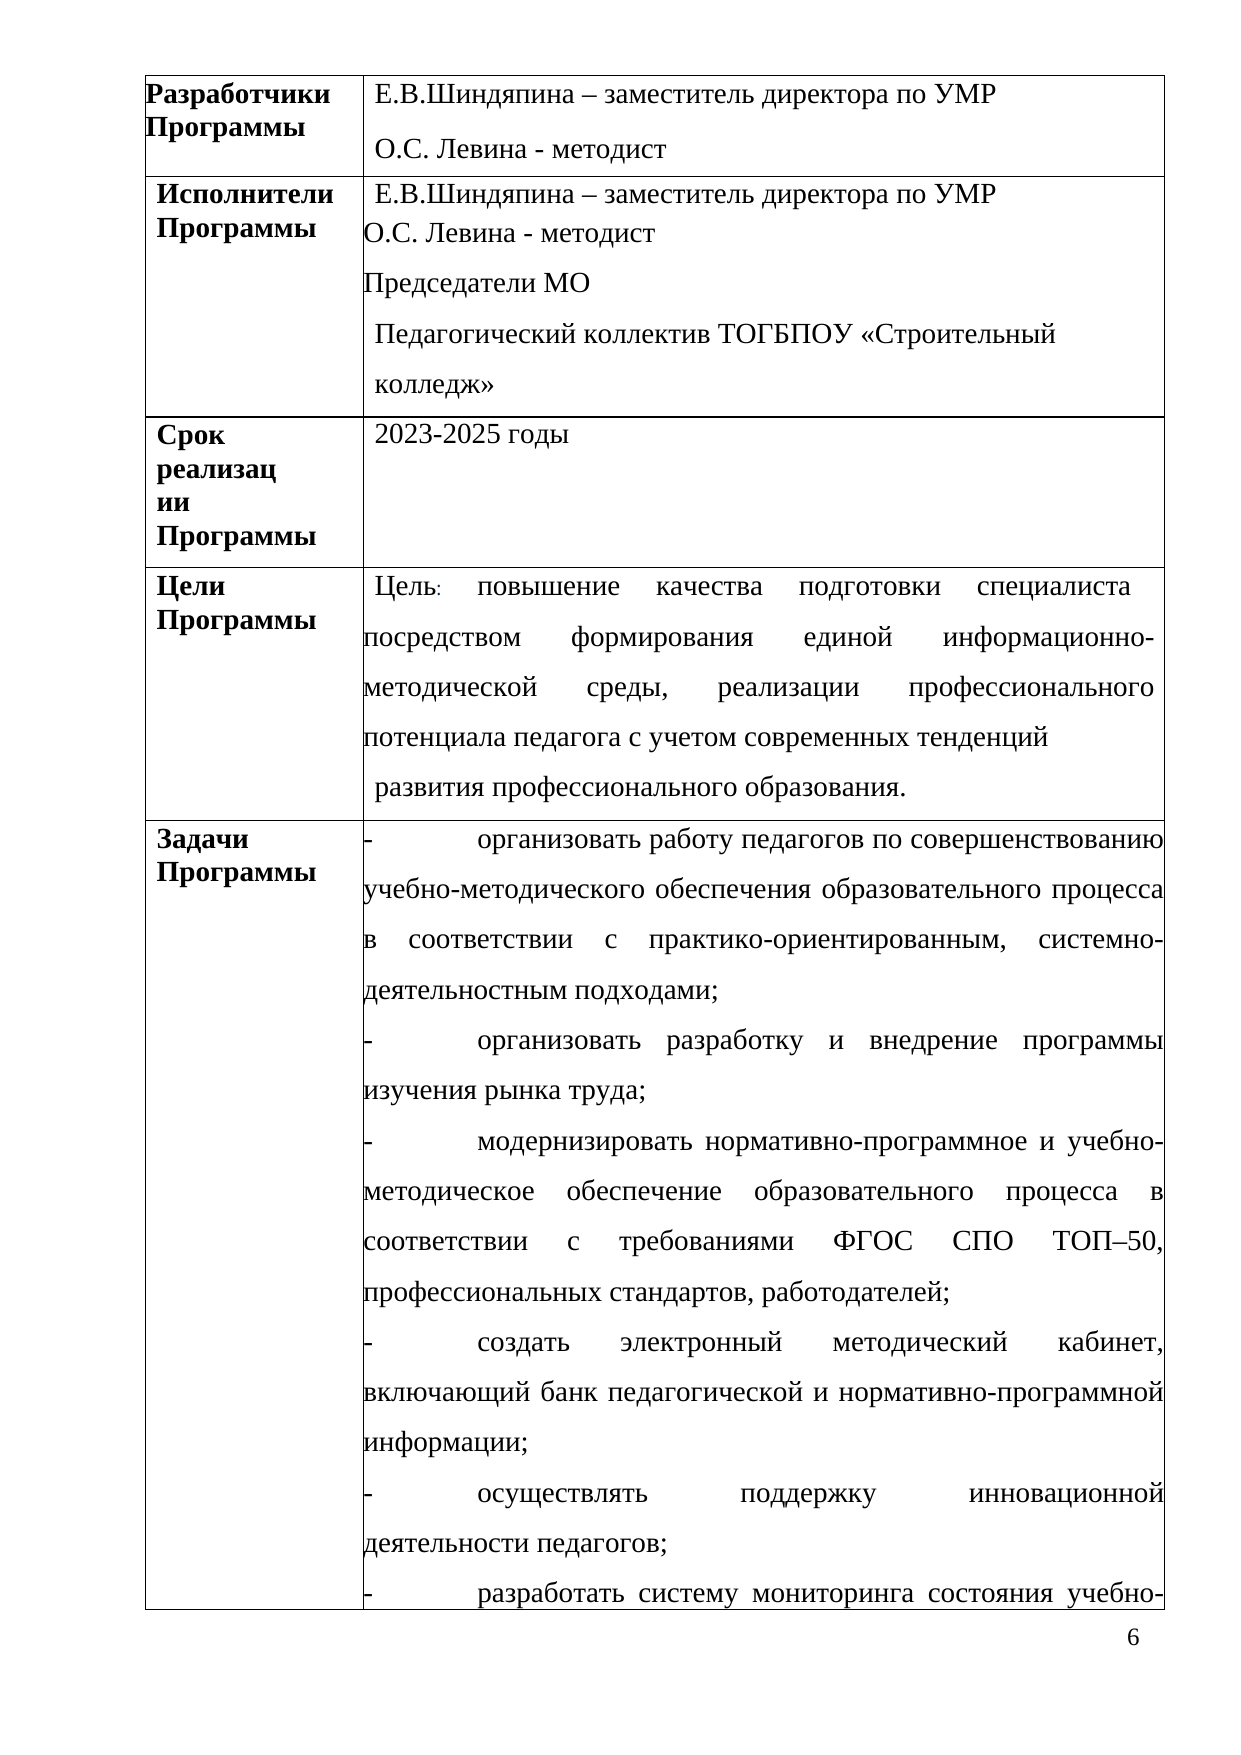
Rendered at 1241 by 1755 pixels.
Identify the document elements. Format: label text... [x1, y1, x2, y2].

table_cell 2023-2025 годы [364, 418, 1164, 567]
table_cell Цель: повышение качества подготовки специалиста посредством формирования единой информационно- методической среды, реализации профессионального потенциала педагога с учетом современных тенденций развития профессионального образования. [364, 568, 1164, 820]
table_cell Е.В.Шиндяпина – заместитель директора по УМР О.С. Левина - методист [364, 76, 1164, 176]
table_cell Срок реализации Программы [146, 418, 363, 567]
table_cell Е.В.Шиндяпина – заместитель директора по УМР О.С. Левина - методист Председатели МО Педагогический коллектив ТОГБПОУ «Строительный колледж» [364, 177, 1164, 416]
table_cell Задачи Программы [146, 821, 363, 1609]
table_cell Цели Программы [146, 568, 363, 820]
table_cell - организовать работу педагогов по совершенствованию учебно-методического обеспечения образовательного процесса в соответствии с практико-ориентированным, системно-деятельностным подходами; - организовать разработку и внедрение программы изучения рынка труда; - модернизировать нормативно-программное и учебно- методическое обеспечение образовательного процесса в соответствии с требованиями ФГОС СПО ТОП–50, профессиональных стандартов, работодателей; - создать электронный методический кабинет, включающий банк педагогической и нормативно-программной информации; - осуществлять поддержку инновационной деятельности педагогов; - разработать систему мониторинга состояния учебно- [364, 821, 1164, 1609]
table_cell Исполнители Программы [146, 177, 363, 416]
table_cell Разработчики Программы [146, 76, 363, 176]
